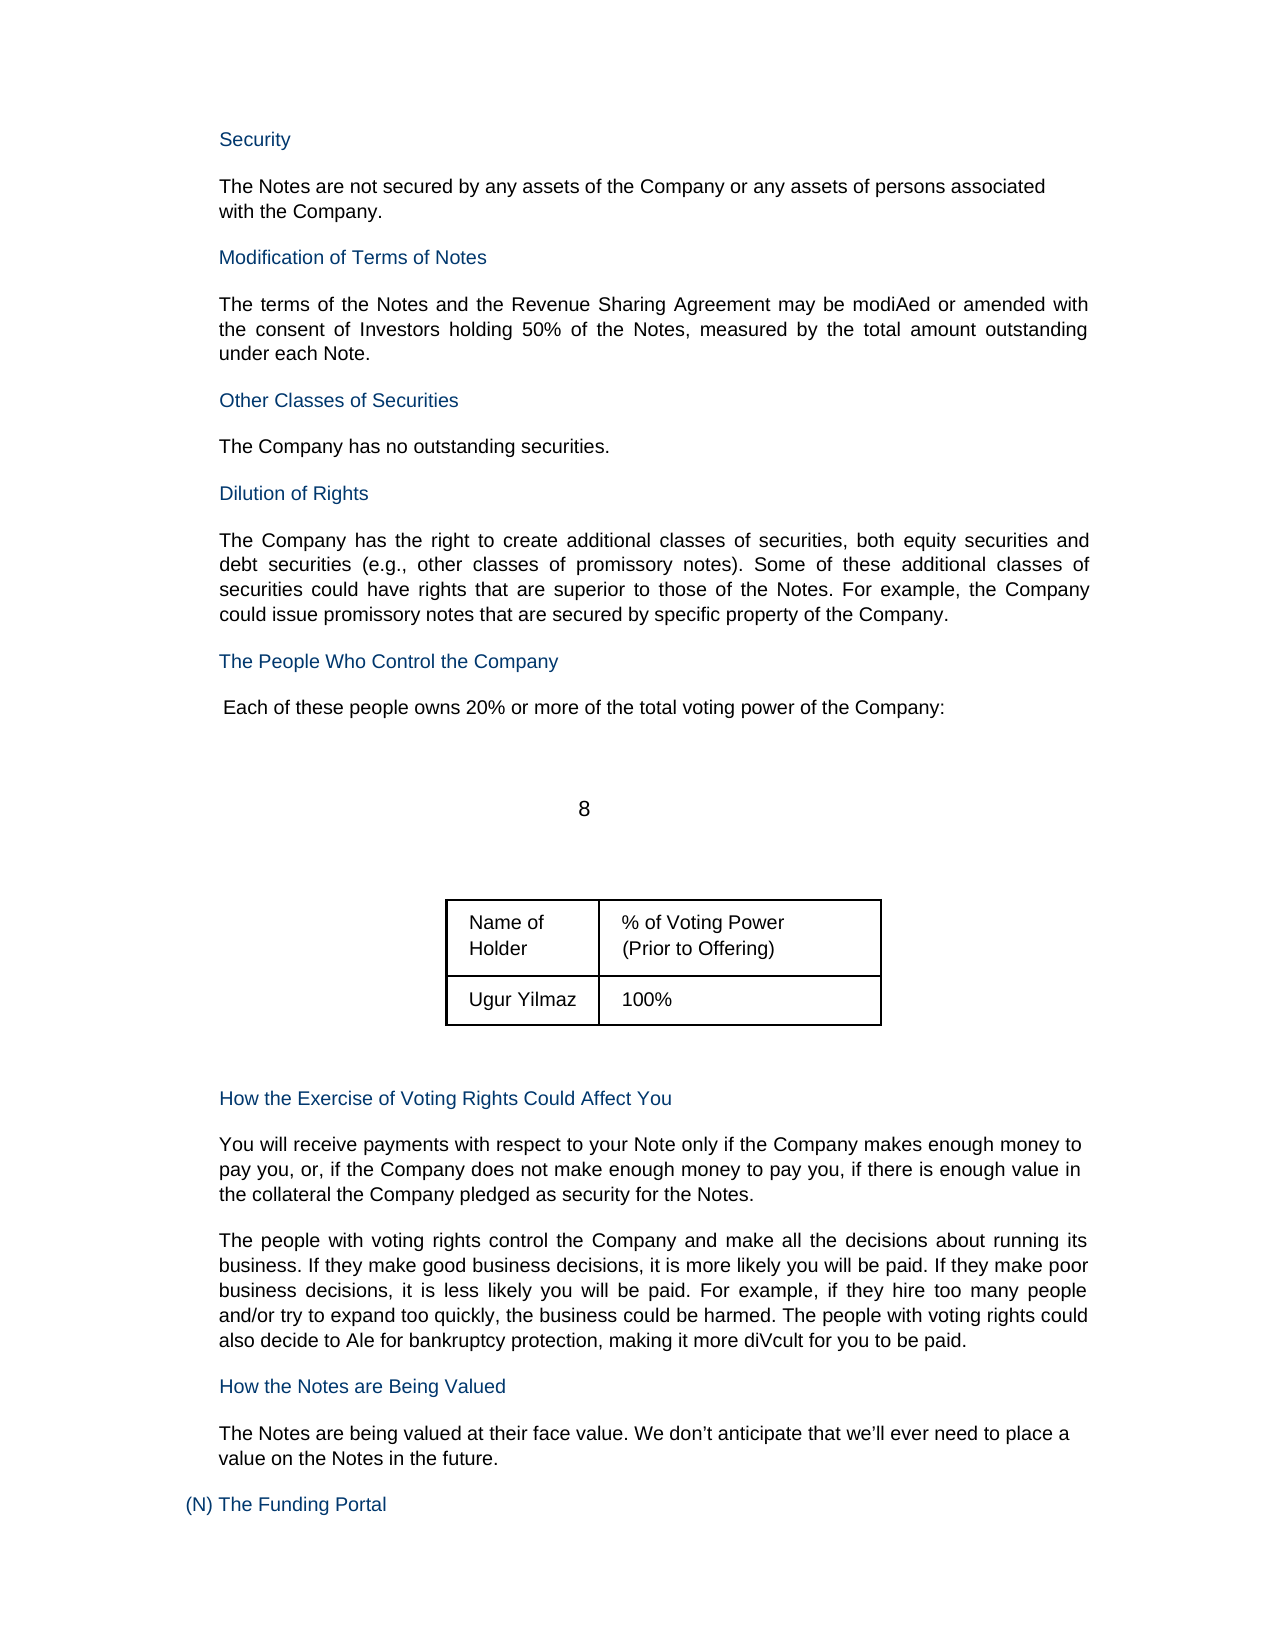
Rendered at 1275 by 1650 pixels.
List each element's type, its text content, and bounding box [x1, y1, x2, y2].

text The terms of the Notes and the Revenue Sharing Agreement may be modiAed or amended with the consent of Investors holding 50% of the Notes, measured by the total amount outstanding under each Note. [219, 292, 1089, 365]
text (N) The Funding Portal [185, 1493, 1091, 1516]
text The Company has the right to create additional classes of securities, both equity securities and debt securities (e.g., other classes of promissory notes). Some of these additional classes of securities could have rights that are superior to those of the Notes. For example, the Company could issue promissory notes that are secured by specific property of the Company. [219, 528, 1091, 626]
text You will receive payments with respect to your Note only if the Company makes enough money to pay you, or, if the Company does not make enough money to pay you, if there is enough value in the collateral the Company pledged as security for the Notes. [219, 1133, 1084, 1206]
table_header % of Voting Power (Prior to Offering) [600, 901, 880, 975]
text The people with voting rights control the Company and make all the decisions about running its business. If they make good business decisions, it is more likely you will be paid. If they make poor business decisions, it is less likely you will be paid. For example, if they hire too many people and/or try to expand too quickly, the business could be harmed. The people with voting rights could also decide to Ale for bankruptcy protection, making it more diVcult for you to be paid. [218, 1229, 1089, 1352]
table_cell 100% [600, 977, 880, 1024]
text The People Who Control the Company [219, 649, 1091, 672]
text How the Notes are Being Valued [219, 1375, 1091, 1398]
text The Notes are not secured by any assets of the Company or any assets of persons associated with the Company. [219, 174, 1086, 222]
text The Notes are being valued at their face value. We don’t anticipate that we’ll ever need to place a value on the Notes in the future. [218, 1422, 1087, 1469]
text Dilution of Rights [219, 482, 1091, 504]
table_header Name of Holder [448, 901, 598, 975]
table_cell Ugur Yilmaz [448, 977, 598, 1024]
text The Company has no outstanding securities. [219, 435, 1091, 458]
text Other Classes of Securities [219, 389, 1091, 411]
text Modification of Terms of Notes [218, 246, 1091, 269]
text How the Exercise of Voting Rights Could Affect You [219, 1086, 1091, 1109]
text Security [219, 128, 1091, 151]
text Each of these people owns 20% or more of the total voting power of the Company: 8 [219, 696, 949, 821]
